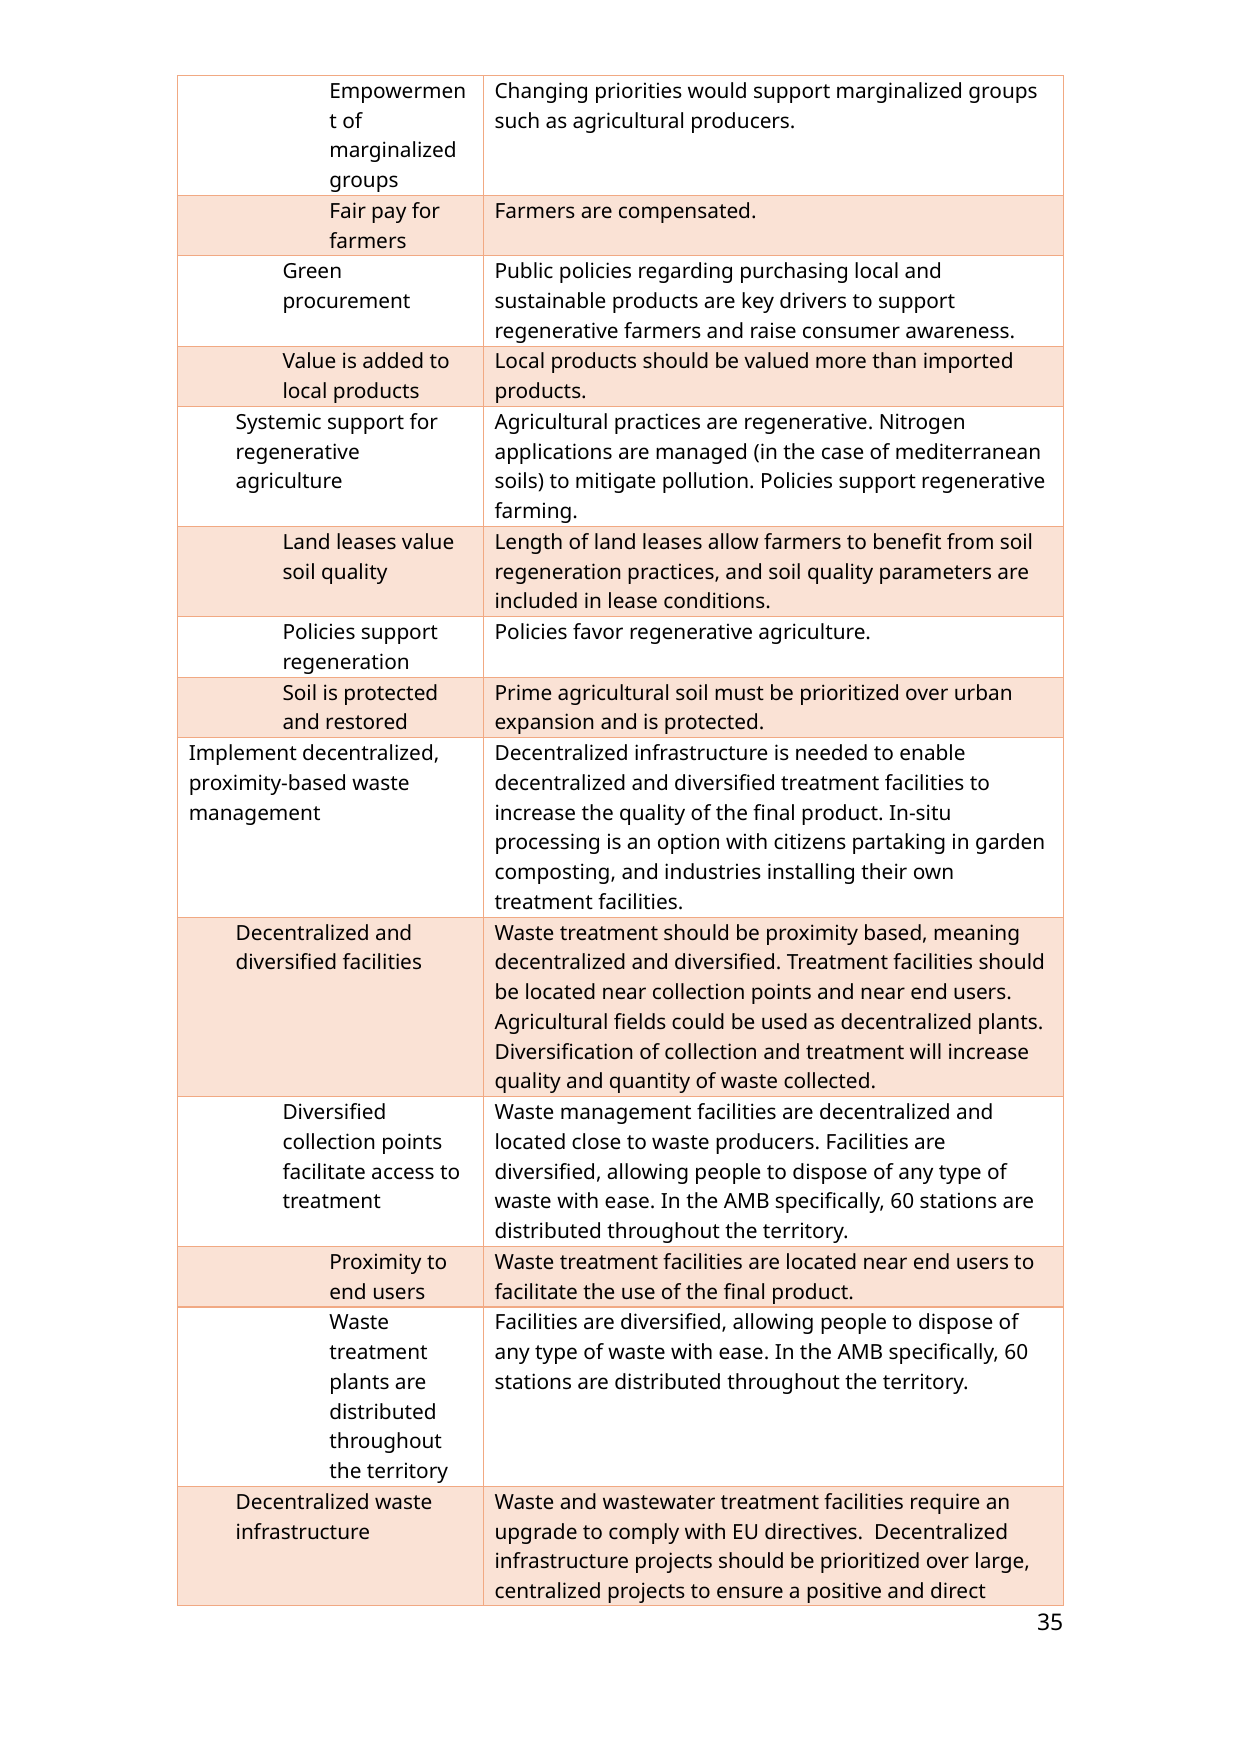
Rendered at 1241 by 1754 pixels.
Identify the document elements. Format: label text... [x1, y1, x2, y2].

table_cell Waste and wastewater treatment facilities require an upgrade to comply with EU directives. Decentralized infrastructure projects should be prioritized over large, centralized projects to ensure a positive and direct [484, 1487, 1063, 1605]
table_cell Length of land leases allow farmers to benefit from soil regeneration practices, and soil quality parameters are included in lease conditions. [484, 527, 1063, 616]
table_cell Policies support regeneration [178, 617, 483, 677]
table_cell Green procurement [178, 256, 483, 346]
table_cell Land leases value soil quality [178, 527, 483, 616]
table_cell Facilities are diversified, allowing people to dispose of any type of waste with ease. In the AMB specifically, 60 stations are distributed throughout the territory. [484, 1308, 1063, 1486]
table_cell Fair pay for farmers [178, 196, 483, 255]
table_cell Waste treatment should be proximity based, meaning decentralized and diversified. Treatment facilities should be located near collection points and near end users. Agricultural fields could be used as decentralized plants. Diversification of collection and treatment will increase quality and quantity of waste collected. [484, 918, 1063, 1096]
table_cell Decentralized and diversified facilities [178, 918, 483, 1096]
table_cell Policies favor regenerative agriculture. [484, 617, 1063, 677]
table_cell Soil is protected and restored [178, 678, 483, 737]
table_cell Systemic support for regenerative agriculture [178, 407, 483, 526]
table_cell Diversified collection points facilitate access to treatment [178, 1097, 483, 1246]
table_cell Prime agricultural soil must be prioritized over urban expansion and is protected. [484, 678, 1063, 737]
table_cell Value is added to local products [178, 347, 483, 406]
table_cell Waste management facilities are decentralized and located close to waste producers. Facilities are diversified, allowing people to dispose of any type of waste with ease. In the AMB specifically, 60 stations are distributed throughout the territory. [484, 1097, 1063, 1246]
table_cell Farmers are compensated. [484, 196, 1063, 255]
table_cell Empowerment of marginalized groups [178, 76, 483, 195]
table_cell Local products should be valued more than imported products. [484, 347, 1063, 406]
table_cell Waste treatment plants are distributed throughout the territory [178, 1308, 483, 1486]
table_cell Waste treatment facilities are located near end users to facilitate the use of the final product. [484, 1247, 1063, 1306]
table_cell Changing priorities would support marginalized groups such as agricultural producers. [484, 76, 1063, 195]
table_cell Decentralized waste infrastructure [178, 1487, 483, 1605]
table_cell Agricultural practices are regenerative. Nitrogen applications are managed (in the case of mediterranean soils) to mitigate pollution. Policies support regenerative farming. [484, 407, 1063, 526]
table_cell Implement decentralized, proximity-based waste management [178, 738, 483, 917]
table_cell Public policies regarding purchasing local and sustainable products are key drivers to support regenerative farmers and raise consumer awareness. [484, 256, 1063, 346]
table_cell Decentralized infrastructure is needed to enable decentralized and diversified treatment facilities to increase the quality of the final product. In-situ processing is an option with citizens partaking in garden composting, and industries installing their own treatment facilities. [484, 738, 1063, 917]
table_cell Proximity to end users [178, 1247, 483, 1306]
